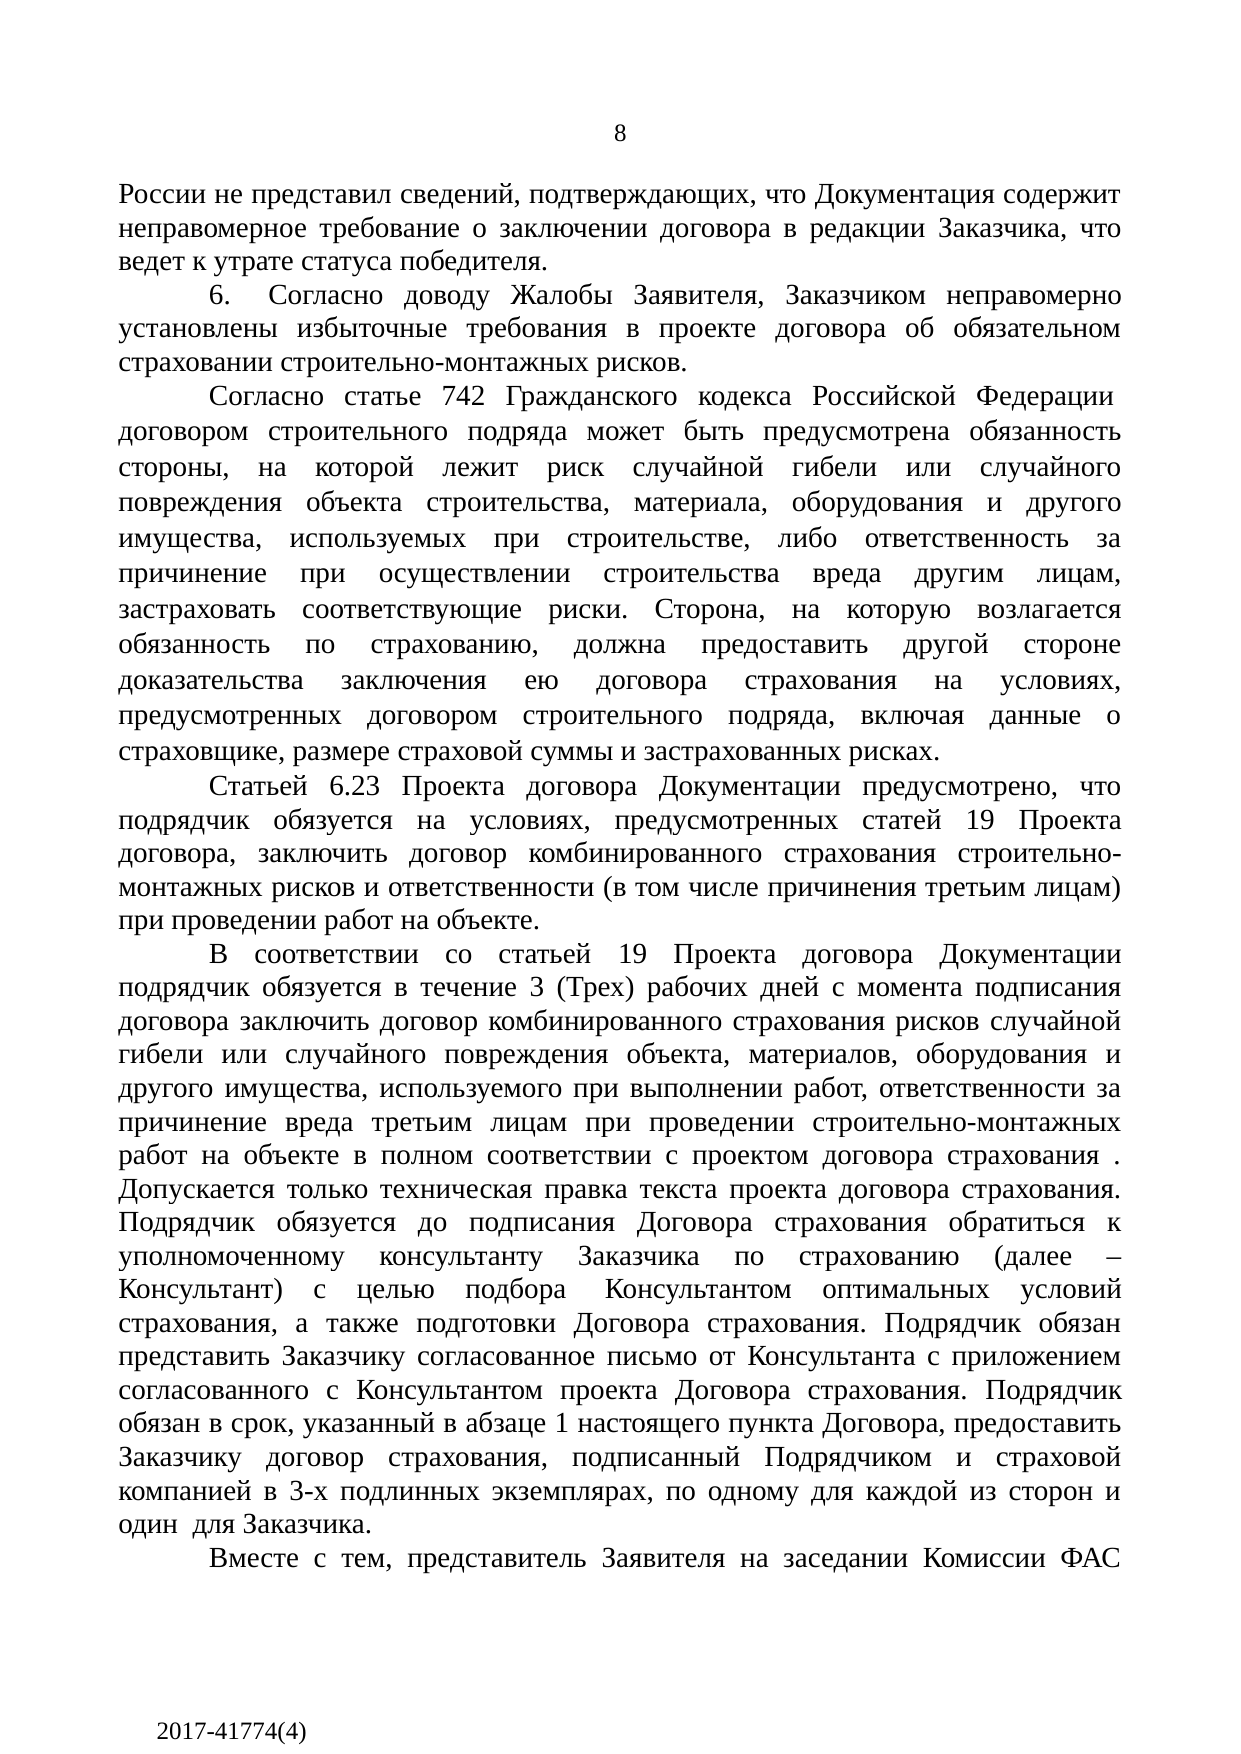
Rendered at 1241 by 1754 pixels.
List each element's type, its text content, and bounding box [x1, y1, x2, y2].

text Вместе с тем, представитель Заявителя на заседании Комиссии ФАС [118, 1540, 1122, 1573]
text Согласно статье 742 Гражданского кодекса Российской Федерации договором строительного подряда может быть предусмотрена обязанность стороны, на которой лежит риск случайной гибели или случайного повреждения объекта строительства, материала, оборудования и другого имущества, используемых при строительстве, либо ответственность за причинение при осуществлении строительства вреда другим лицам, застраховать соответствующие риски. Сторона, на которую возлагается обязанность по страхованию, должна предоставить другой стороне доказательства заключения ею договора страхования на условиях, предусмотренных договором строительного подряда, включая данные о страховщике, размере страховой суммы и застрахованных рисках. [118, 378, 1122, 766]
list Согласно доводу Жалобы Заявителя, Заказчиком неправомерно установлены избыточные требования в проекте договора об обязательном страховании строительно-монтажных рисков. [118, 277, 1122, 378]
text России не представил сведений, подтверждающих, что Документация содержит неправомерное требование о заключении договора в редакции Заказчика, что ведет к утрате статуса победителя. [118, 176, 1122, 277]
text В соответствии со статьей 19 Проекта договора Документации подрядчик обязуется в течение 3 (Трех) рабочих дней с момента подписания договора заключить договор комбинированного страхования рисков случайной гибели или случайного повреждения объекта, материалов, оборудования и другого имущества, используемого при выполнении работ, ответственности за причинение вреда третьим лицам при проведении строительно-монтажных работ на объекте в полном соответствии с проектом договора страхования . Допускается только техническая правка текста проекта договора страхования. Подрядчик обязуется до подписания Договора страхования обратиться к уполномоченному консультанту Заказчика по страхованию (далее – Консультант) с целью подбора Консультантом оптимальных условий страхования, а также подготовки Договора страхования. Подрядчик обязан представить Заказчику согласованное письмо от Консультанта с приложением согласованного с Консультантом проекта Договора страхования. Подрядчик обязан в срок, указанный в абзаце 1 настоящего пункта Договора, предоставить Заказчику договор страхования, подписанный Подрядчиком и страховой компанией в 3-х подлинных экземплярах, по одному для каждой из сторон и один для Заказчика. [118, 936, 1122, 1540]
text Статьей 6.23 Проекта договора Документации предусмотрено, что подрядчик обязуется на условиях, предусмотренных статей 19 Проекта договора, заключить договор комбинированного страхования строительно-монтажных рисков и ответственности (в том числе причинения третьим лицам) при проведении работ на объекте. [118, 768, 1122, 936]
